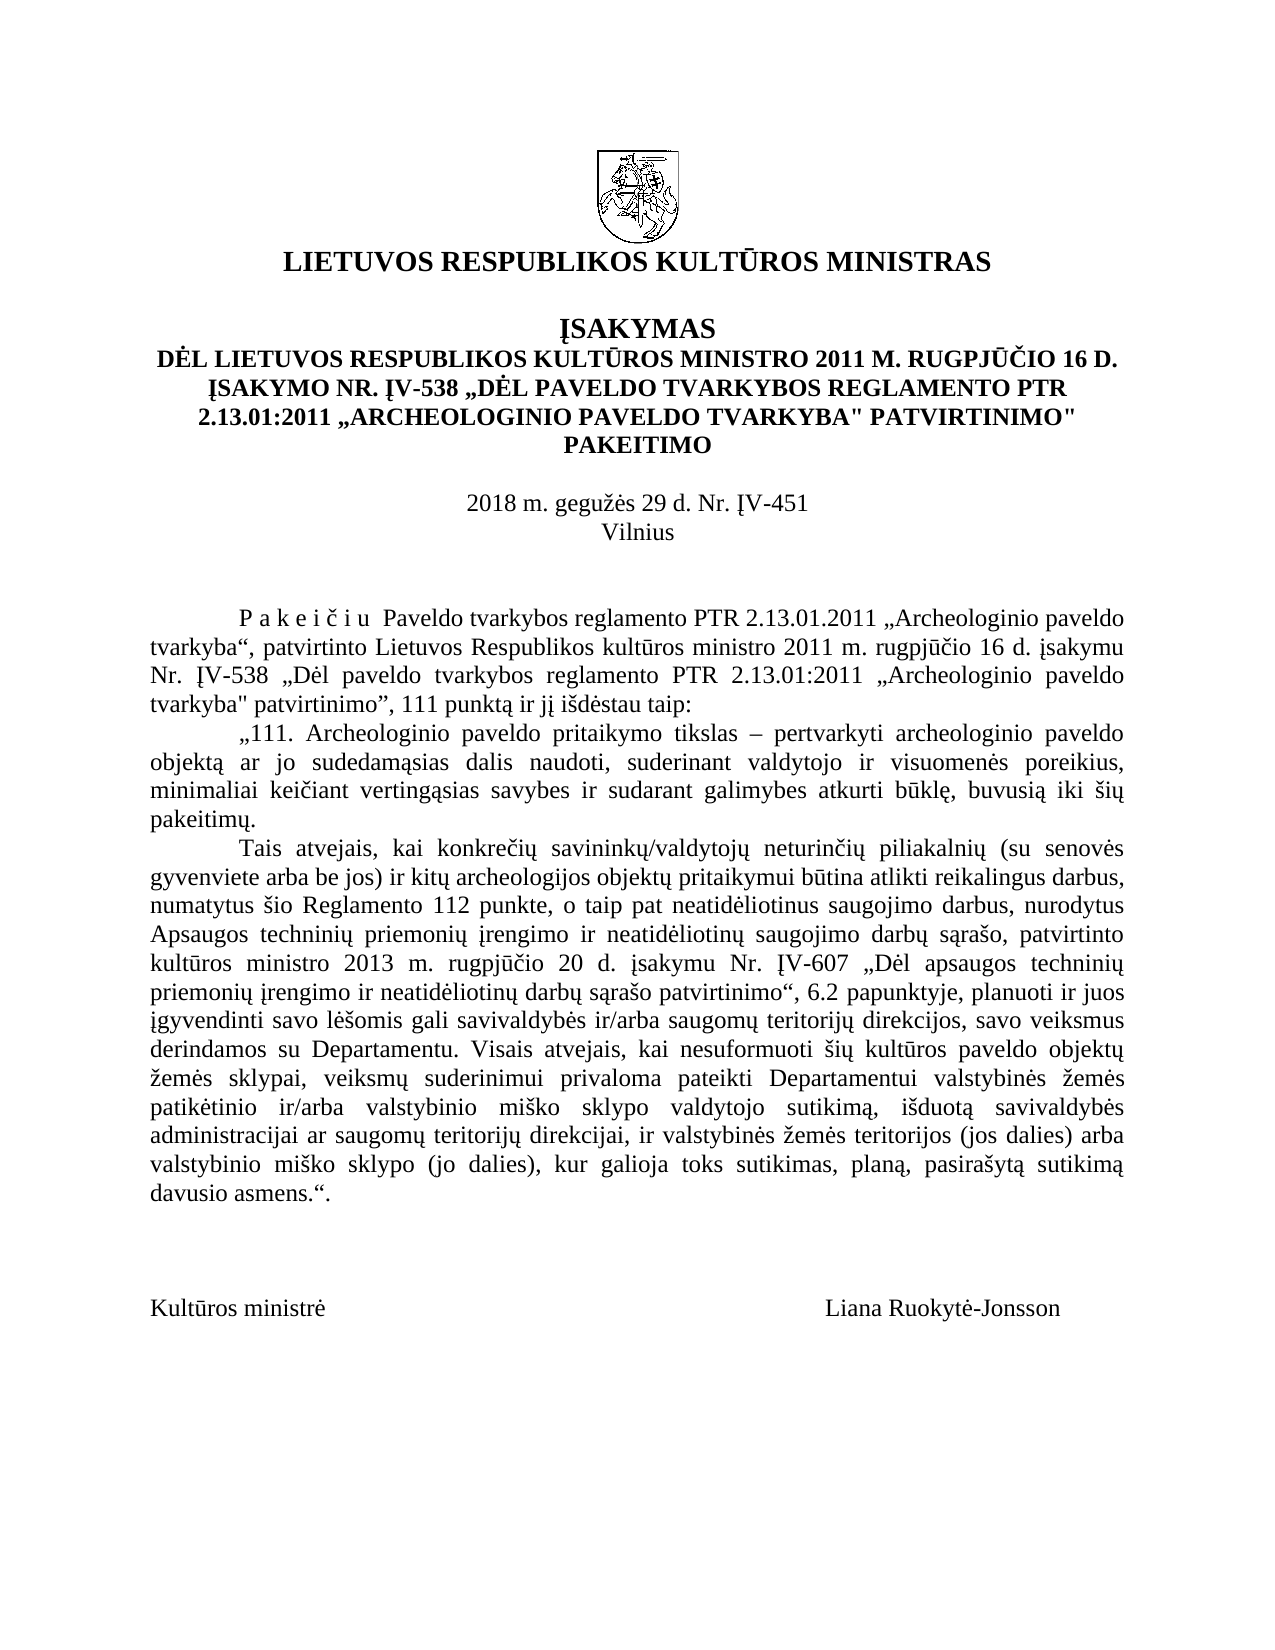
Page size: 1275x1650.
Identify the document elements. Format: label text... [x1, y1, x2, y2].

text LIETUVOS RESPUBLIKOS KULTŪROS MINISTRAS [150, 244, 1125, 277]
text Tais atvejais, kai konkrečių savininkų/valdytojų neturinčių piliakalnių (su senovės gyvenviete arba be jos) ir kitų archeologijos objektų pritaikymui būtina atlikti reikalingus darbus, numatytus šio Reglamento 112 punkte, o taip pat neatidėliotinus saugojimo darbus, nurodytus Apsaugos techninių priemonių įrengimo ir neatidėliotinų saugojimo darbų sąrašo, patvirtinto kultūros ministro 2013 m. rugpjūčio 20 d. įsakymu Nr. ĮV-607 „Dėl apsaugos techninių priemonių įrengimo ir neatidėliotinų darbų sąrašo patvirtinimo“, 6.2 papunktyje, planuoti ir juos įgyvendinti savo lėšomis gali savivaldybės ir/arba saugomų teritorijų direkcijos, savo veiksmus derindamos su Departamentu. Visais atvejais, kai nesuformuoti šių kultūros paveldo objektų žemės sklypai, veiksmų suderinimui privaloma pateikti Departamentui valstybinės žemės patikėtinio ir/arba valstybinio miško sklypo valdytojo sutikimą, išduotą savivaldybės administracijai ar saugomų teritorijų direkcijai, ir valstybinės žemės teritorijos (jos dalies) arba valstybinio miško sklypo (jo dalies), kur galioja toks sutikimas, planą, pasirašytą sutikimą davusio asmens.“. [150, 833, 1125, 1207]
text Vilnius [150, 517, 1125, 546]
text P a k e i č i u Paveldo tvarkybos reglamento PTR 2.13.01.2011 „Archeologinio paveldo tvarkyba“, patvirtinto Lietuvos Respublikos kultūros ministro 2011 m. rugpjūčio 16 d. įsakymu Nr. ĮV‑538 „Dėl paveldo tvarkybos reglamento PTR 2.13.01:2011 „Archeologinio paveldo tvarkyba" patvirtinimo”, 111 punktą ir jį išdėstau taip: [150, 603, 1125, 718]
text DĖL LIETUVOS RESPUBLIKOS KULTŪROS MINISTRO 2011 M. RUGPJŪČIO 16 D. ĮSAKYMO NR. ĮV‑538 „DĖL PAVELDO TVARKYBOS REGLAMENTO PTR 2.13.01:2011 „ARCHEOLOGINIO PAVELDO TVARKYBA" PATVIRTINIMO" PAKEITIMO [150, 344, 1125, 459]
text „111. Archeologinio paveldo pritaikymo tikslas – pertvarkyti archeologinio paveldo objektą ar jo sudedamąsias dalis naudoti, suderinant valdytojo ir visuomenės poreikius, minimaliai keičiant vertingąsias savybes ir sudarant galimybes atkurti būklę, buvusią iki šių pakeitimų. [150, 718, 1125, 833]
text Kultūros ministrė Liana Ruokytė-Jonsson [150, 1293, 1125, 1322]
text ĮSAKYMAS [150, 311, 1125, 344]
text 2018 m. gegužės 29 d. Nr. ĮV-451 [150, 488, 1125, 517]
